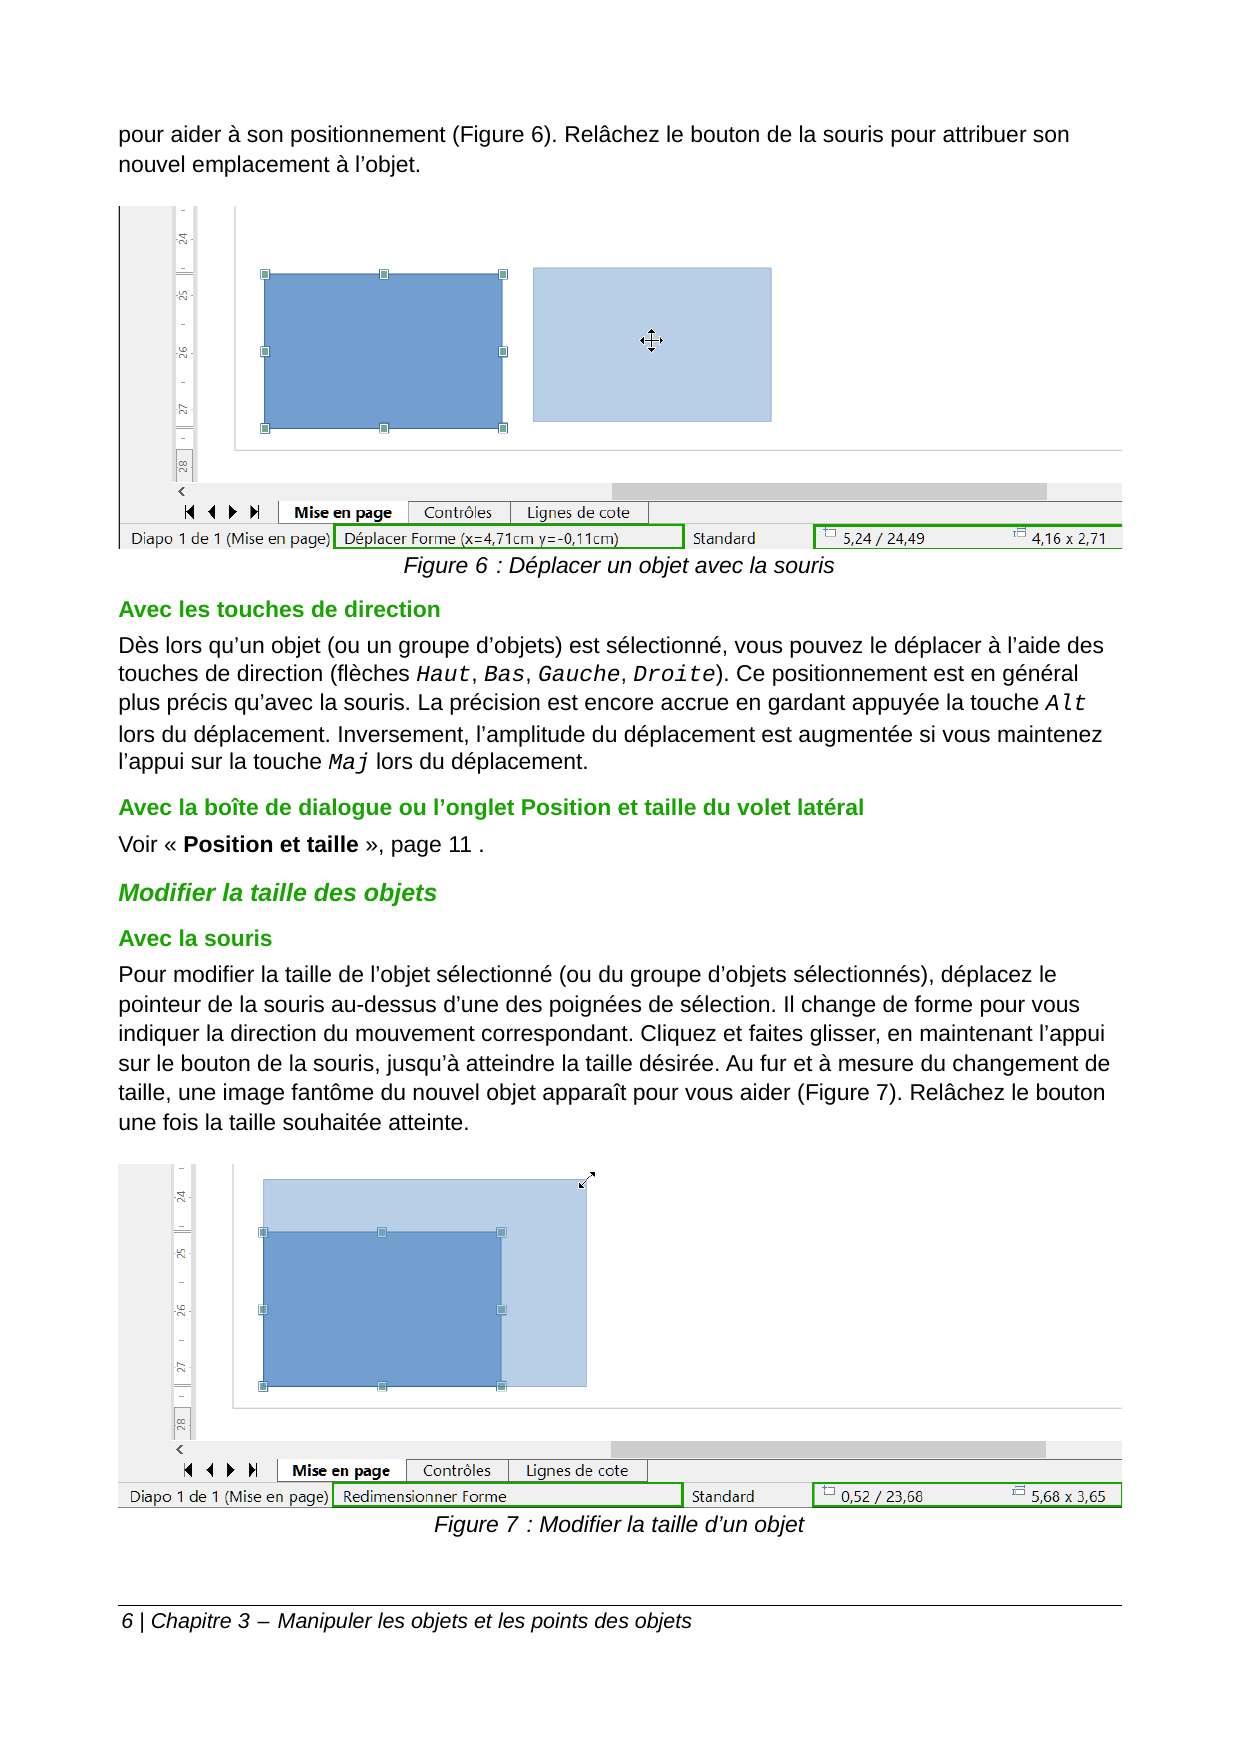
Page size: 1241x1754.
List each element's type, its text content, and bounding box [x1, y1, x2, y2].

subtitle Avec la souris [118, 922, 1122, 951]
picture [118, 206, 1123, 549]
text Voir « Position et taille », page 11 . [118, 828, 1122, 857]
text Figure 6 : Déplacer un objet avec la souris [118, 549, 1122, 578]
subtitle Avec les touches de direction [118, 593, 1122, 622]
subtitle Avec la boîte de dialogue ou l’onglet Position et taille du volet latéral [118, 791, 1122, 820]
picture [118, 1164, 1123, 1508]
text pour aider à son positionnement (Figure 6). Relâchez le bouton de la souris pour attribuer son nouvel emplacement à l’objet. [118, 118, 1122, 177]
text Dès lors qu’un objet (ou un groupe d’objets) est sélectionné, vous pouvez le déplacer à l’aide des touches de direction (flèches Haut, Bas, Gauche, Droite). Ce positionnement est en général plus précis qu’avec la souris. La précision est encore accrue en gardant appuyée la touche Alt lors du déplacement. Inversement, l’amplitude du déplacement est augmentée si vous maintenez l’appui sur la touche Maj lors du déplacement. [118, 629, 1122, 777]
subtitle Modifier la taille des objets [118, 878, 1122, 907]
text Pour modifier la taille de l’objet sélectionné (ou du groupe d’objets sélectionnés), déplacez le pointeur de la souris au-dessus d’une des poignées de sélection. Il change de forme pour vous indiquer la direction du mouvement correspondant. Cliquez et faites glisser, en maintenant l’appui sur le bouton de la souris, jusqu’à atteindre la taille désirée. Au fur et à mesure du changement de taille, une image fantôme du nouvel objet apparaît pour vous aider (Figure 7). Relâchez le bouton une fois la taille souhaitée atteinte. [118, 958, 1122, 1135]
text Figure 7 : Modifier la taille d’un objet [118, 1508, 1122, 1537]
